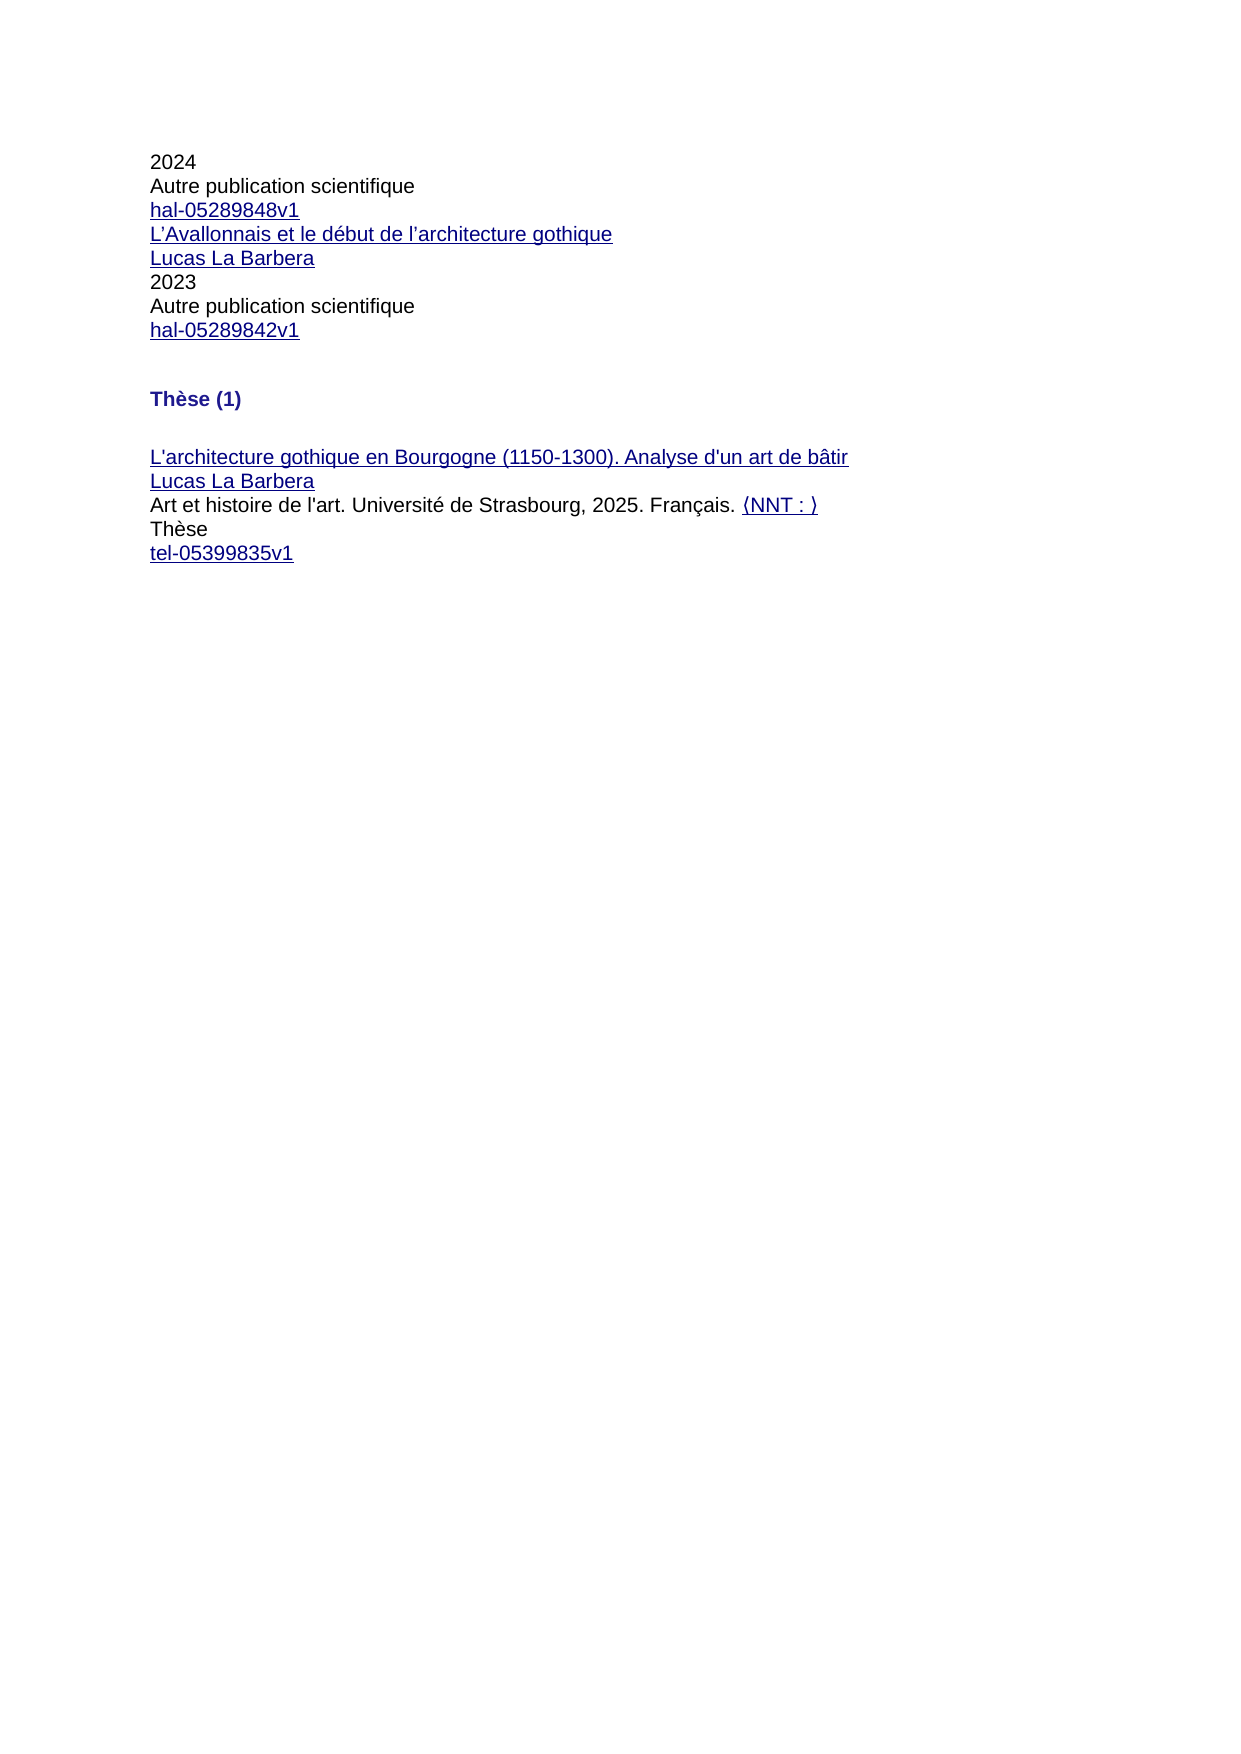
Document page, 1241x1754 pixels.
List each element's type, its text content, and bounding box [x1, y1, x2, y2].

table_header L'architecture gothique en Bourgogne (1150-1300). Analyse d'un art de bâtir Lucas La Barbera Art et histoire de l'art. Université de Strasbourg, 2025. Français. ⟨NNT : ⟩ Thèse tel-05399835v1 [150, 445, 1090, 564]
table_header 2024 Autre publication scientifique hal-05289848v1 [150, 150, 1090, 222]
subtitle Thèse (1) [150, 386, 1090, 410]
table_cell L’Avallonnais et le début de l’architecture gothique Lucas La Barbera 2023 Autre publication scientifique hal-05289842v1 [150, 222, 1090, 342]
